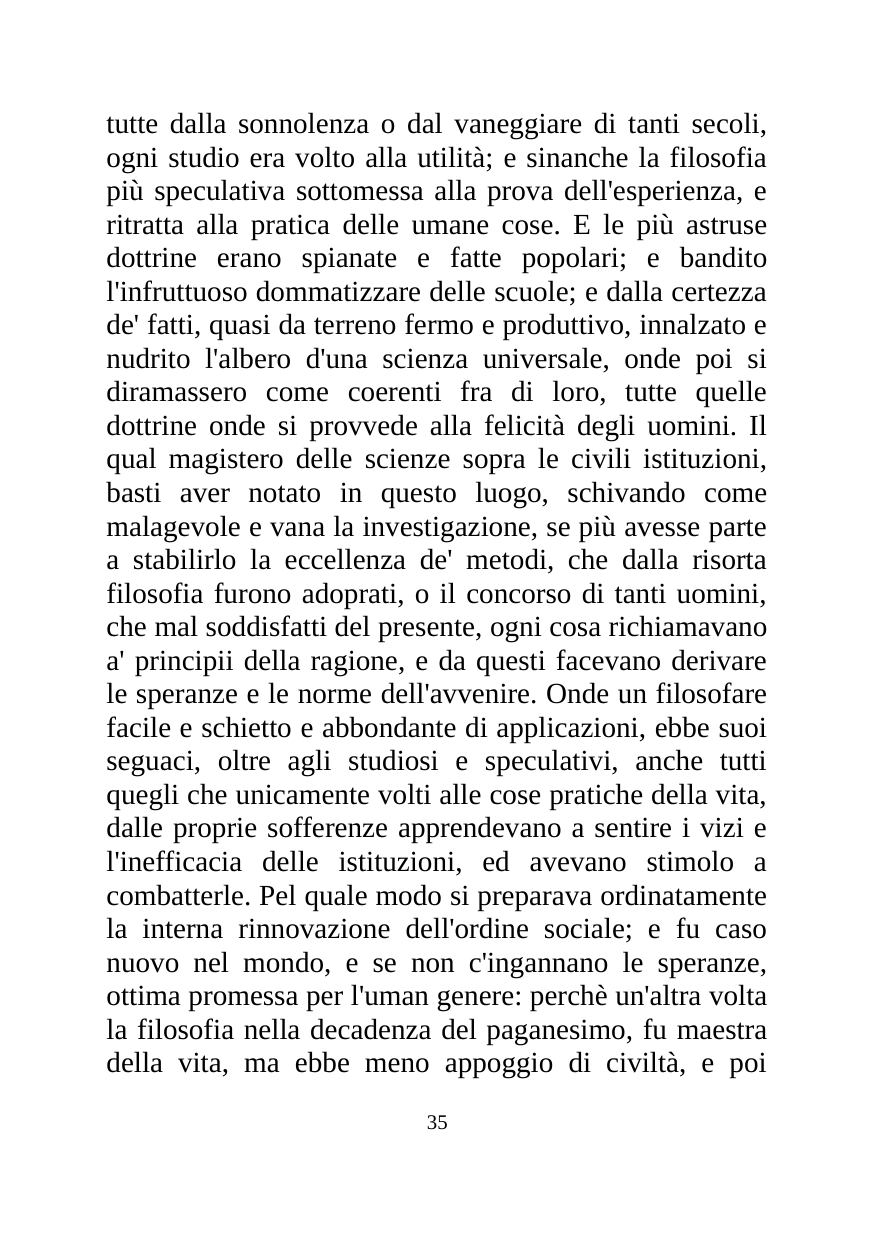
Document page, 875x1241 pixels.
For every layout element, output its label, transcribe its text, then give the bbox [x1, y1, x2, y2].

text tutte dalla sonnolenza o dal vaneggiare di tanti secoli, ogni studio era volto alla utilità; e sinanche la filosofia più speculativa sottomessa alla prova dell'esperienza, e ritratta alla pratica delle umane cose. E le più astruse dottrine erano spianate e fatte popolari; e bandito l'infruttuoso dommatizzare delle scuole; e dalla certezza de' fatti, quasi da terreno fermo e produttivo, innalzato e nudrito l'albero d'una scienza universale, onde poi si diramassero come coerenti fra di loro, tutte quelle dottrine onde si provvede alla felicità degli uomini. Il qual magistero delle scienze sopra le civili istituzioni, basti aver notato in questo luogo, schivando come malagevole e vana la investigazione, se più avesse parte a stabilirlo la eccellenza de' metodi, che dalla risorta filosofia furono adoprati, o il concorso di tanti uomini, che mal soddisfatti del presente, ogni cosa richiamavano a' principii della ragione, e da questi facevano derivare le speranze e le norme dell'avvenire. Onde un filosofare facile e schietto e abbondante di applicazioni, ebbe suoi seguaci, oltre agli studiosi e speculativi, anche tutti quegli che unicamente volti alle cose pratiche della vita, dalle proprie sofferenze apprendevano a sentire i vizi e l'inefficacia delle istituzioni, ed avevano stimolo a combatterle. Pel quale modo si preparava ordinatamente la interna rinnovazione dell'ordine sociale; e fu caso nuovo nel mondo, e se non c'ingannano le speranze, ottima promessa per l'uman genere: perchè un'altra volta la filosofia nella decadenza del paganesimo, fu maestra della vita, ma ebbe meno appoggio di civiltà, e poi [106, 106, 768, 1079]
